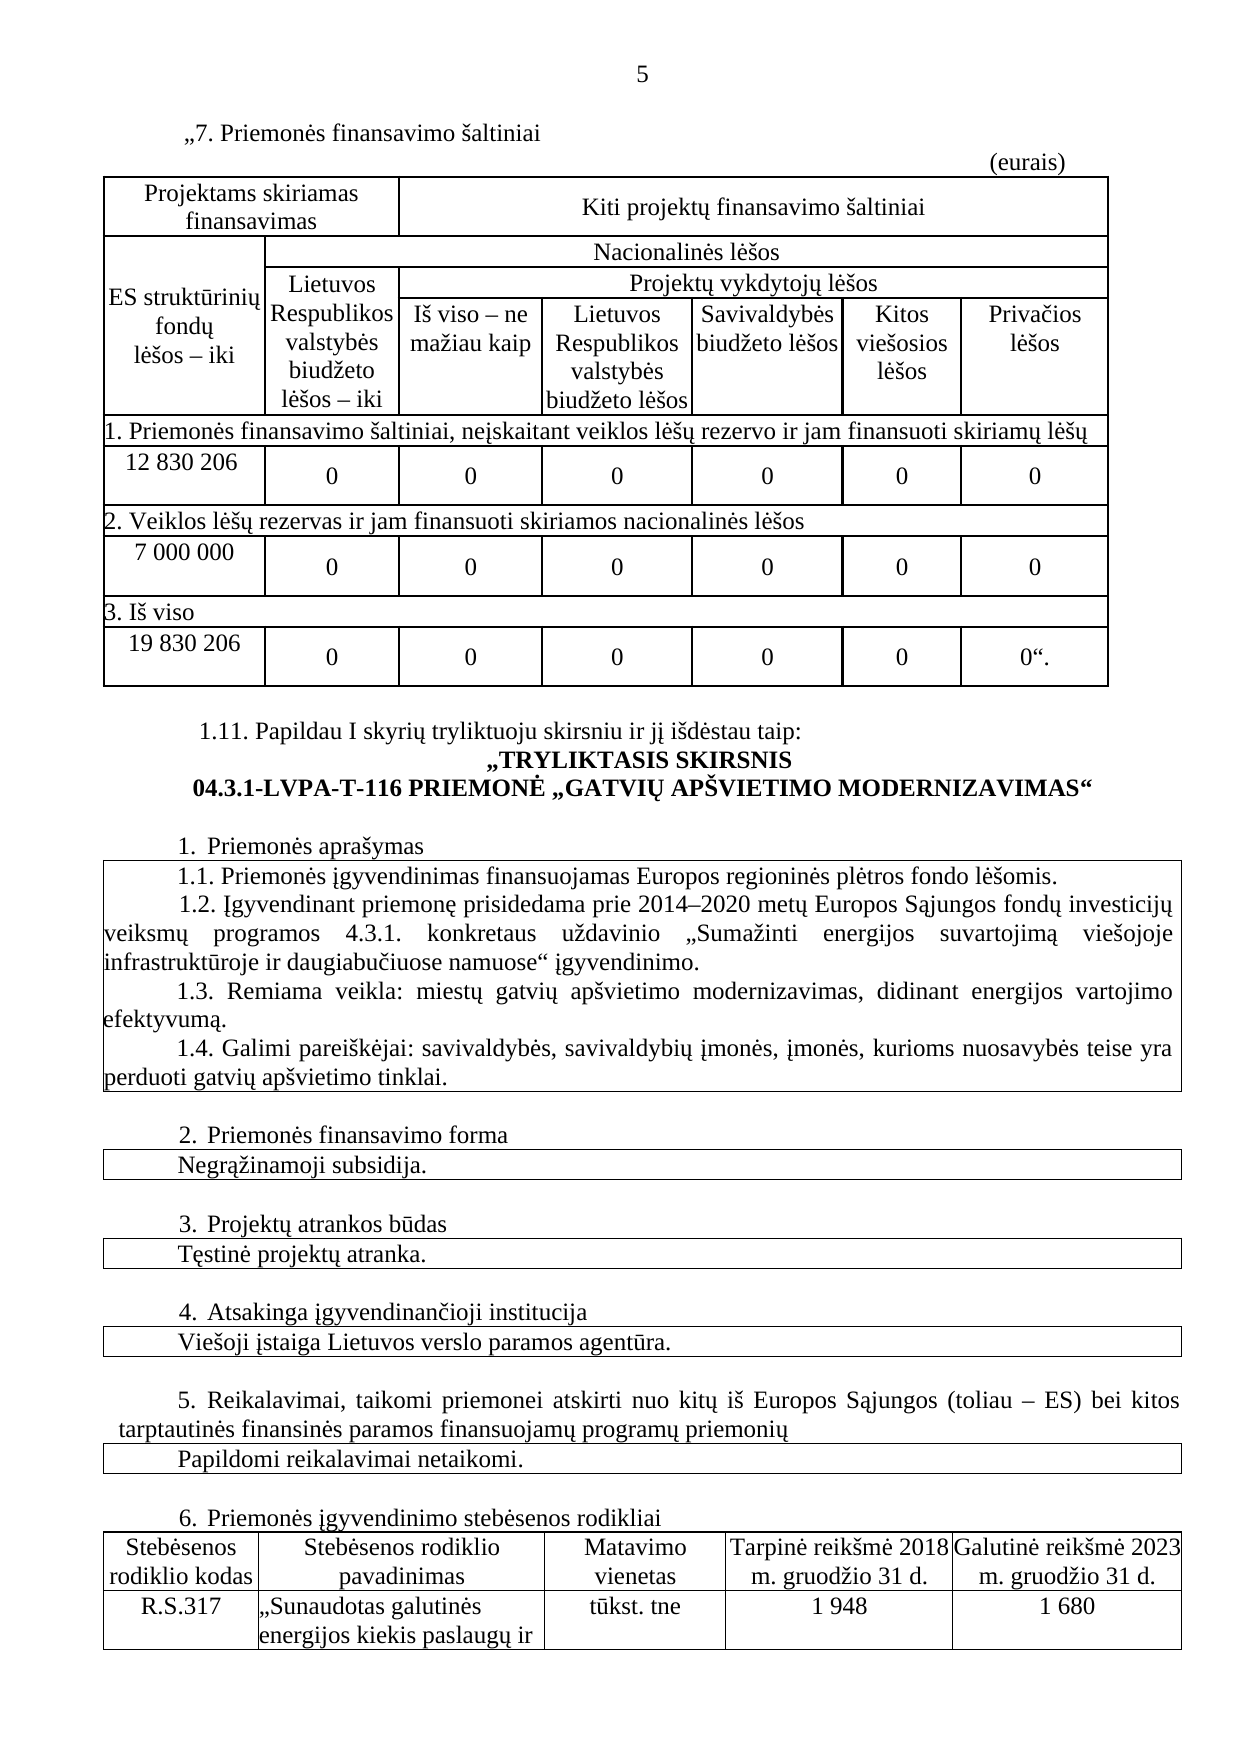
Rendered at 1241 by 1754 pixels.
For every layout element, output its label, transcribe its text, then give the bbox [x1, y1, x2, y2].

table_header 1.1. Priemonės įgyvendinimas finansuojamas Europos regioninės plėtros fondo lėšomis. 1.2. Įgyvendinant priemonę prisidedama prie 2014–2020 metų Europos Sąjungos fondų investicijų veiksmų programos 4.3.1. konkretaus uždavinio „Sumažinti energijos suvartojimą viešojoje infrastruktūroje ir daugiabučiuose namuose“ įgyvendinimo. 1.3. Remiama veikla: miestų gatvių apšvietimo modernizavimas, didinant energijos vartojimo efektyvumą. 1.4. Galimi pareiškėjai: savivaldybės, savivaldybių įmonės, įmonės, kurioms nuosavybės teise yra perduoti gatvių apšvietimo tinklai. [104, 861, 1181, 1091]
table_cell 0 [400, 447, 541, 504]
table_cell Iš viso – ne mažiau kaip [400, 299, 541, 414]
table_cell 1. Priemonės finansavimo šaltiniai, neįskaitant veiklos lėšų rezervo ir jam finansuoti skiriamų lėšų [105, 416, 1107, 445]
table_header Stebėsenos rodiklio kodas [104, 1533, 258, 1590]
table_cell 0 [693, 447, 841, 504]
table_header Matavimo vienetas [545, 1533, 725, 1590]
table_header Tarpinė reikšmė 2018 m. gruodžio 31 d. [726, 1533, 952, 1590]
table_cell R.S.317 [104, 1591, 258, 1648]
table_header Negrąžinamoji subsidija. [104, 1150, 1181, 1179]
table_cell Kitos viešosios lėšos [844, 299, 960, 414]
table_cell 0 [543, 628, 691, 685]
table_cell 12 830 206 [105, 447, 264, 504]
table_cell 0 [543, 537, 691, 595]
table_header Stebėsenos rodiklio pavadinimas [259, 1533, 544, 1590]
table_cell 0 [844, 447, 960, 504]
table_cell 0 [266, 447, 398, 504]
table_cell 0 [962, 537, 1107, 595]
table_cell 1 948 [726, 1591, 952, 1648]
table_cell 0 [693, 537, 841, 595]
table_header Papildomi reikalavimai netaikomi. [104, 1444, 1181, 1473]
table_cell 0 [962, 447, 1107, 504]
table_cell 7 000 000 [105, 537, 264, 595]
table_cell „Sunaudotas galutinės energijos kiekis paslaugų ir [259, 1591, 544, 1648]
table_cell Savivaldybės biudžeto lėšos [693, 299, 841, 414]
table_cell 0“. [962, 628, 1107, 685]
table_cell 3. Iš viso [105, 597, 1107, 626]
table_cell 0 [266, 628, 398, 685]
table_cell Projektų vykdytojų lėšos [400, 268, 1107, 297]
table_header Kiti projektų finansavimo šaltiniai [400, 178, 1107, 235]
table_header Tęstinė projektų atranka. [104, 1239, 1181, 1267]
table_cell 0 [844, 628, 960, 685]
table_cell ES struktūrinių fondų lėšos – iki [105, 237, 264, 414]
table_header Galutinė reikšmė 2023 m. gruodžio 31 d. [953, 1533, 1181, 1590]
text 4. Atsakinga įgyvendinančioji institucija [178, 1297, 1181, 1326]
table_cell 19 830 206 [105, 628, 264, 685]
text 3. Projektų atrankos būdas [178, 1209, 1181, 1238]
table_cell tūkst. tne [545, 1591, 725, 1648]
text 6. Priemonės įgyvendinimo stebėsenos rodikliai [178, 1503, 1181, 1531]
table_cell Nacionalinės lėšos [266, 237, 1107, 266]
table_cell 2. Veiklos lėšų rezervas ir jam finansuoti skiriamos nacionalinės lėšos [105, 506, 1107, 535]
table_header Viešoji įstaiga Lietuvos verslo paramos agentūra. [104, 1327, 1181, 1356]
table_cell 0 [543, 447, 691, 504]
text 04.3.1-LVPA-T-116 PRIEMONĖ „GATVIŲ APŠVIETIMO MODERNIZAVIMAS“ [103, 773, 1181, 802]
text 1.11. Papildau I skyrių tryliktuoju skirsniu ir jį išdėstau taip: [103, 716, 1152, 745]
table_cell 0 [400, 537, 541, 595]
table_cell Lietuvos Respublikos valstybės biudžeto lėšos [543, 299, 691, 414]
text „7. Priemonės finansavimo šaltiniai [103, 118, 904, 147]
table_header Projektams skiriamas finansavimas [105, 178, 398, 235]
table_cell 0 [693, 628, 841, 685]
table_cell Privačios lėšos [962, 299, 1107, 414]
text 2. Priemonės finansavimo forma [178, 1121, 1181, 1149]
text 1. Priemonės aprašymas [177, 831, 546, 860]
table_cell Lietuvos Respublikos valstybės biudžeto lėšos – iki [266, 268, 398, 414]
table_cell 1 680 [953, 1591, 1181, 1648]
text 5. Reikalavimai, taikomi priemonei atskirti nuo kitų iš Europos Sąjungos (toliau – ES) bei kitos tarptautinės finansinės paramos finansuojamų programų priemonių [118, 1386, 1181, 1443]
table_cell 0 [844, 537, 960, 595]
text „TRYLIKTASIS SKIRSNIS [103, 745, 1181, 773]
text (eurais) [103, 147, 1192, 176]
table_cell 0 [400, 628, 541, 685]
table_cell 0 [266, 537, 398, 595]
